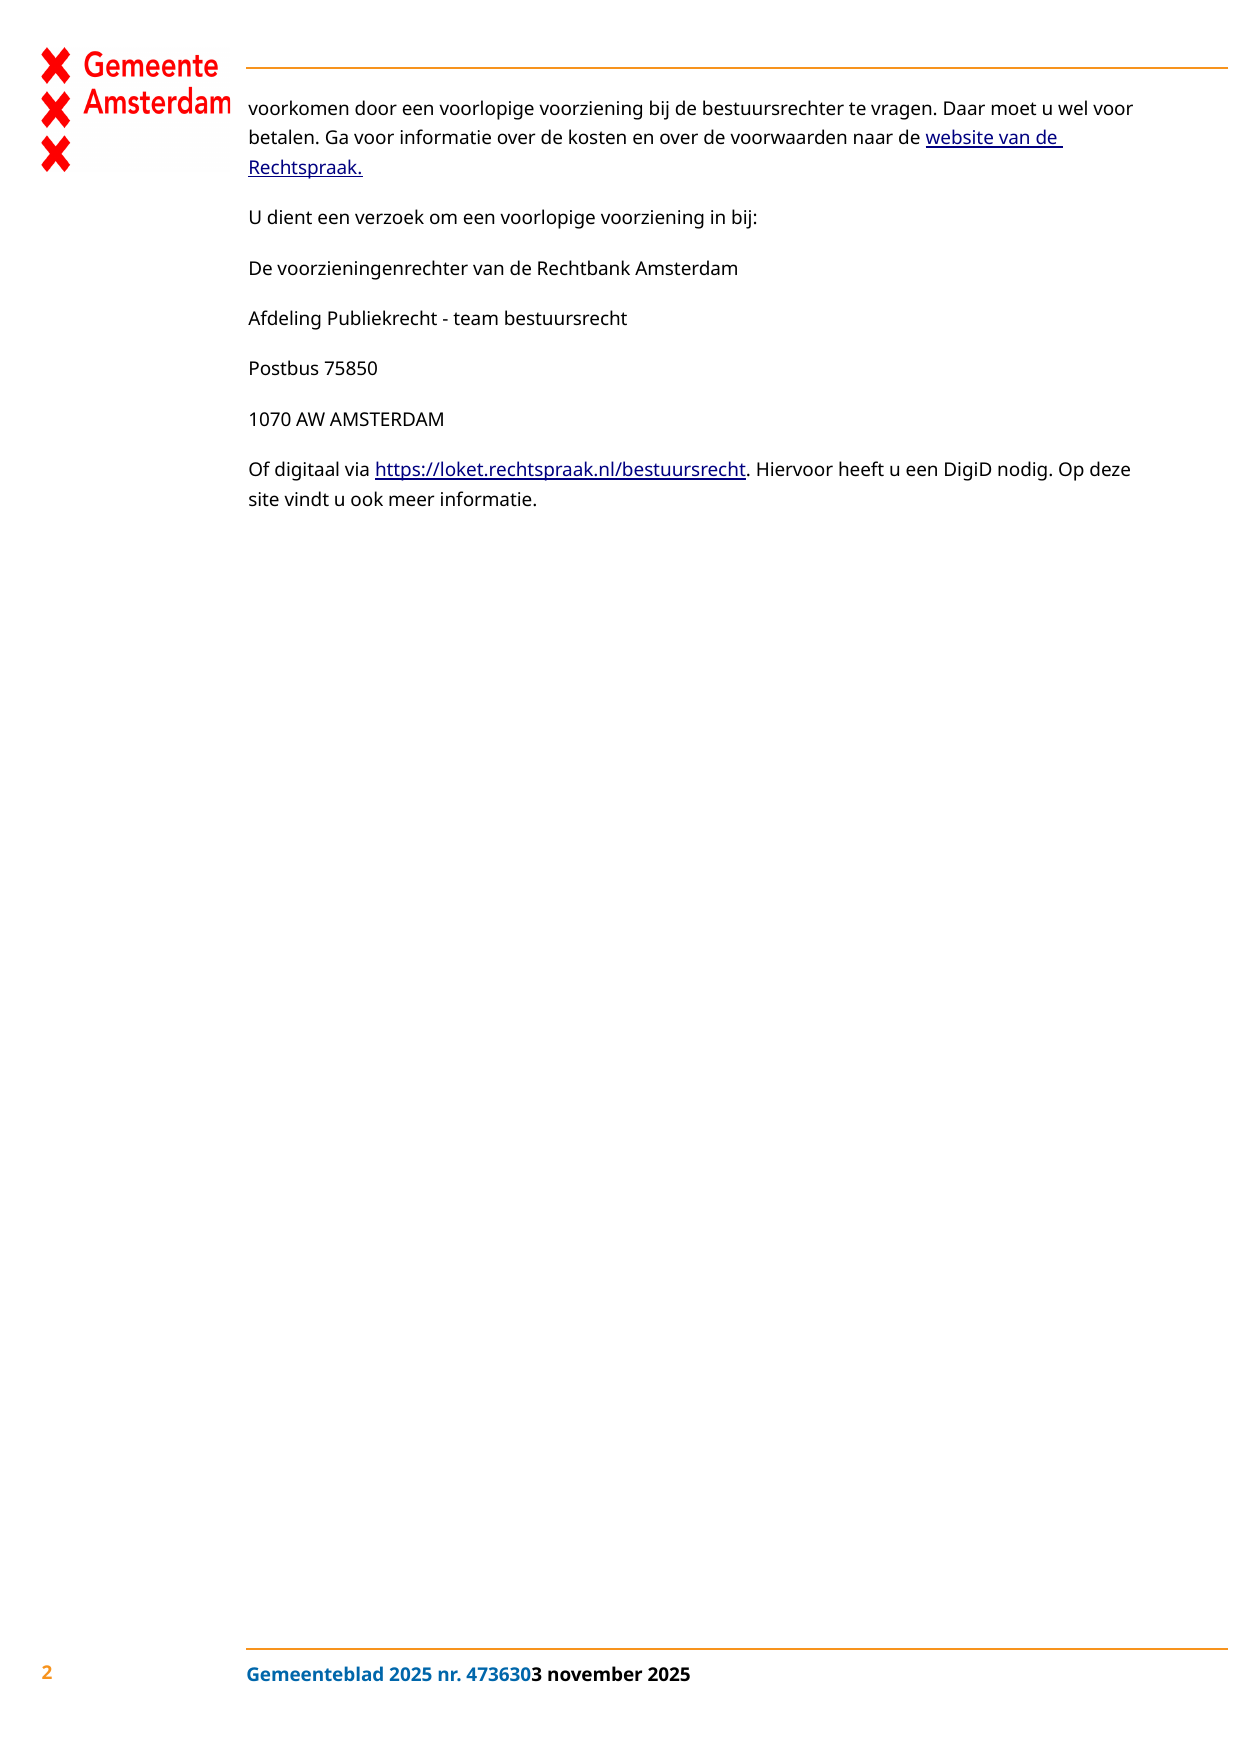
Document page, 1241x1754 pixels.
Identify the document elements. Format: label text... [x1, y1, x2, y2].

text De voorzieningenrechter van de Rechtbank Amsterdam [248, 255, 1152, 281]
text Of digitaal via https://loket.rechtspraak.nl/bestuursrecht. Hiervoor heeft u een DigiD nodig. Op deze site vindt u ook meer informatie. [248, 456, 1152, 512]
picture [41, 47, 231, 172]
text Afdeling Publiekrecht - team bestuursrecht [248, 305, 1152, 331]
text 1070 AW AMSTERDAM [248, 406, 1152, 432]
text voorkomen door een voorlopige voorziening bij de bestuursrechter te vragen. Daar moet u wel voor betalen. Ga voor informatie over de kosten en over de voorwaarden naar de website van de Rechtspraak. [248, 95, 1152, 180]
text U dient een verzoek om een voorlopige voorziening in bij: [248, 204, 1152, 230]
text Postbus 75850 [248, 356, 1152, 381]
